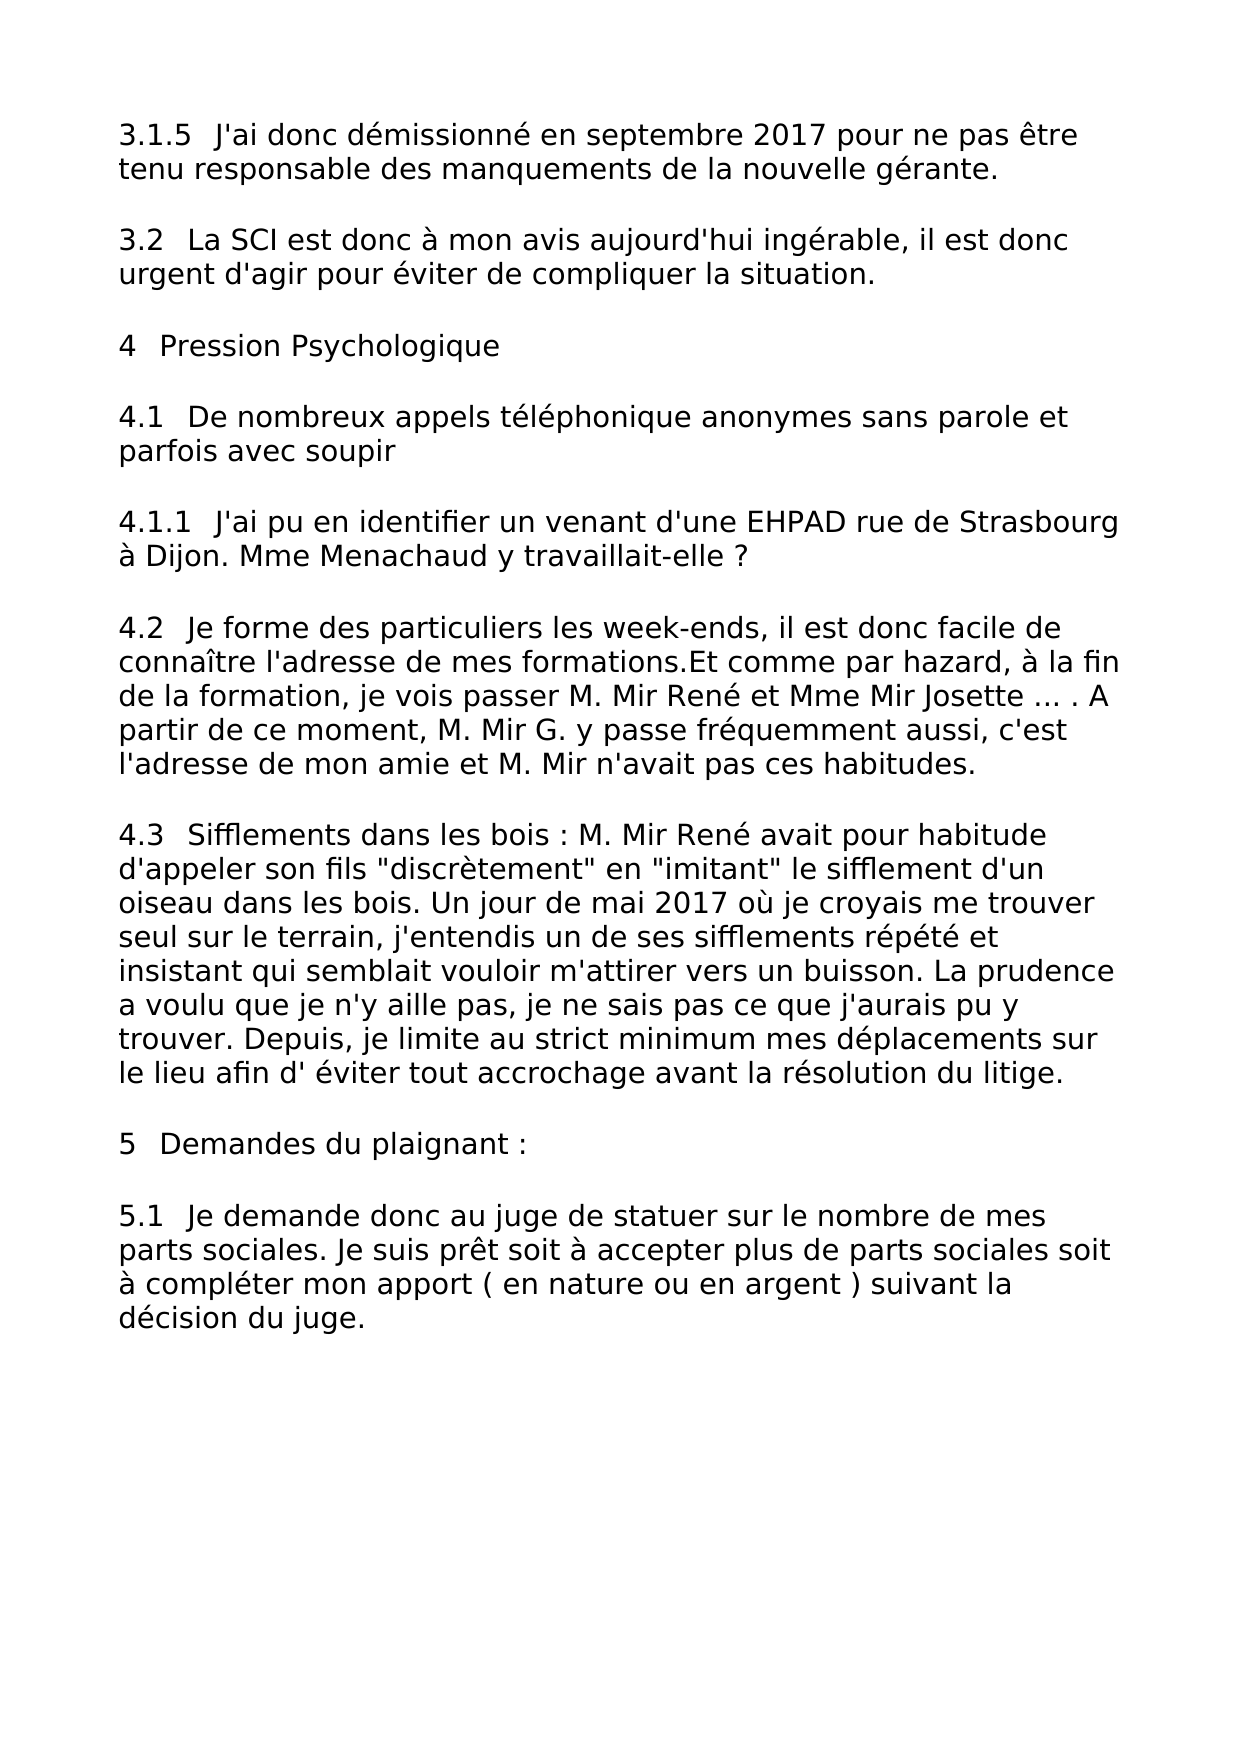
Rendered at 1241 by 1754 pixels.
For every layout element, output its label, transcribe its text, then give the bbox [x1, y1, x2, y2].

subtitle J'ai pu en identifier un venant d'une EHPAD rue de Strasbourg à Dijon. Mme Menachaud y travaillait-elle ? [118, 506, 1122, 574]
subtitle Demandes du plaignant : [118, 1128, 1122, 1162]
subtitle J'ai donc démissionné en septembre 2017 pour ne pas être tenu responsable des manquements de la nouvelle gérante. [118, 118, 1122, 186]
subtitle De nombreux appels téléphonique anonymes sans parole et parfois avec soupir [118, 400, 1122, 468]
subtitle Sifflements dans les bois : M. Mir René avait pour habitude d'appeler son fils "discrètement" en "imitant" le sifflement d'un oiseau dans les bois. Un jour de mai 2017 où je croyais me trouver seul sur le terrain, j'entendis un de ses sifflements répété et insistant qui semblait vouloir m'attirer vers un buisson. La prudence a voulu que je n'y aille pas, je ne sais pas ce que j'aurais pu y trouver. Depuis, je limite au strict minimum mes déplacements sur le lieu afin d' éviter tout accrochage avant la résolution du litige. [118, 818, 1122, 1090]
subtitle La SCI est donc à mon avis aujourd'hui ingérable, il est donc urgent d'agir pour éviter de compliquer la situation. [118, 223, 1122, 291]
subtitle Je forme des particuliers les week-ends, il est donc facile de connaître l'adresse de mes formations.Et comme par hazard, à la fin de la formation, je vois passer M. Mir René et Mme Mir Josette ... . A partir de ce moment, M. Mir G. y passe fréquemment aussi, c'est l'adresse de mon amie et M. Mir n'avait pas ces habitudes. [118, 611, 1122, 781]
subtitle Pression Psychologique [118, 329, 1122, 363]
subtitle Je demande donc au juge de statuer sur le nombre de mes parts sociales. Je suis prêt soit à accepter plus de parts sociales soit à compléter mon apport ( en nature ou en argent ) suivant la décision du juge. [118, 1199, 1122, 1335]
